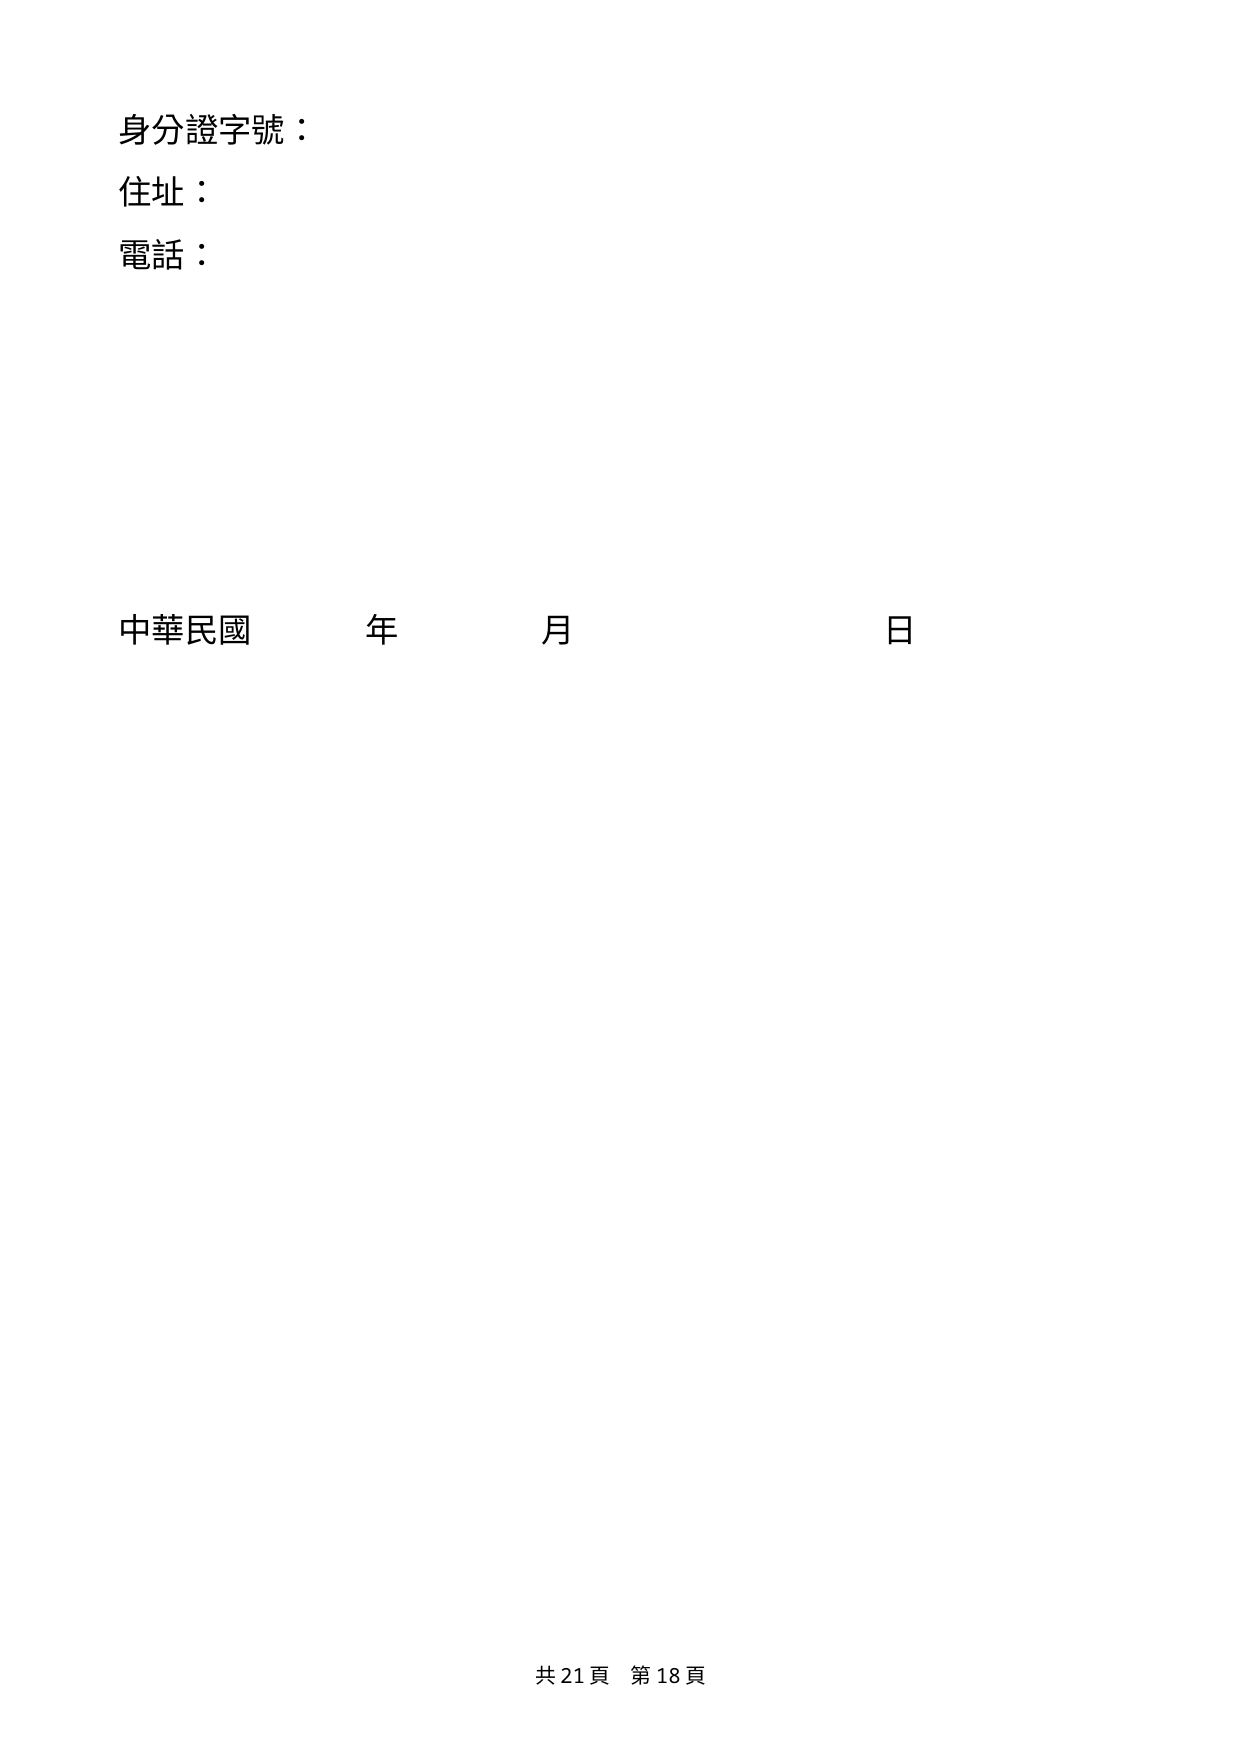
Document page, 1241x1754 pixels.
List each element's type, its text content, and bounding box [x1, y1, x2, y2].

text 身分證字號： [118, 86, 1122, 148]
text 住址： [118, 148, 1122, 211]
text 電話： [118, 211, 1122, 273]
text 中華民國 年 月 日 [118, 586, 1122, 648]
